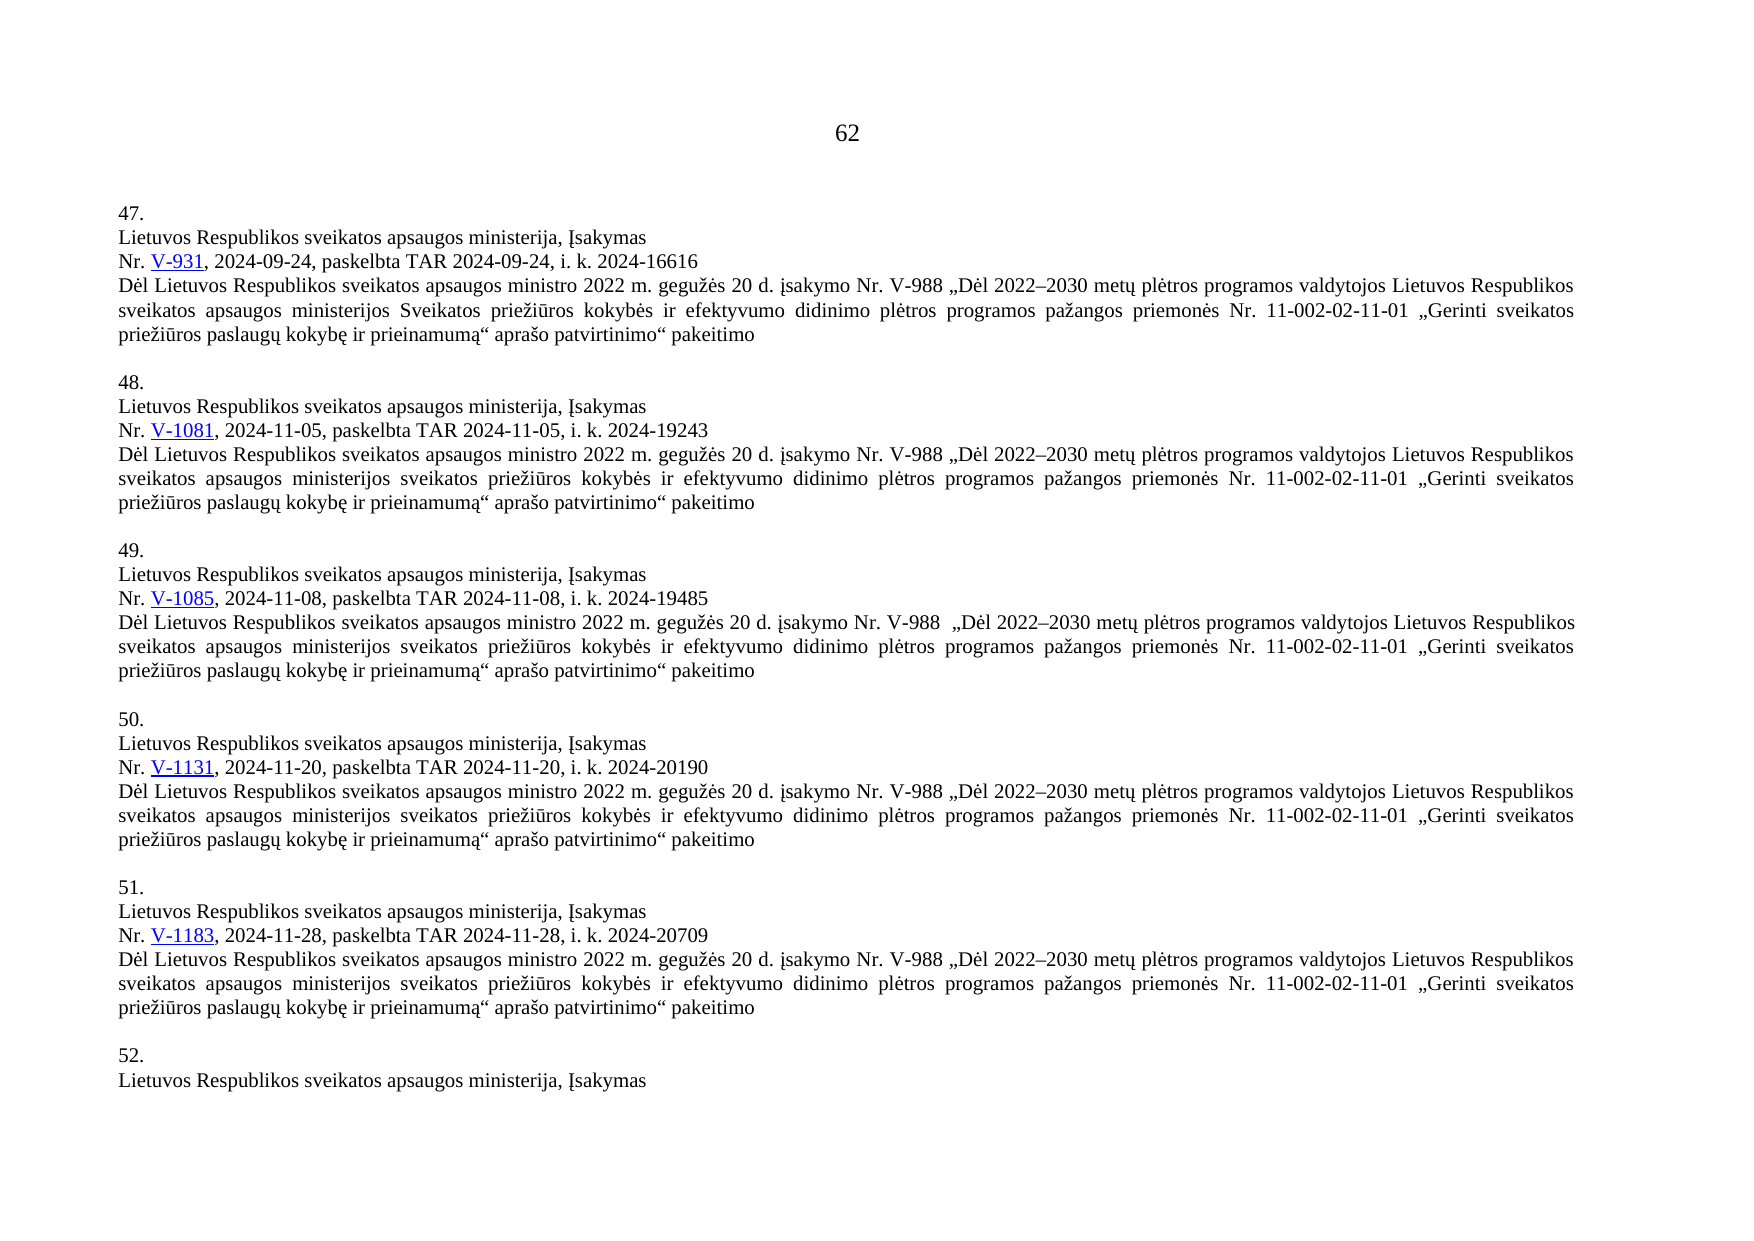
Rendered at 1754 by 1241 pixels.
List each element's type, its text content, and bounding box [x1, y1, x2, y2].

text 52. [118, 1043, 1577, 1067]
text Nr. V-1183, 2024-11-28, paskelbta TAR 2024-11-28, i. k. 2024-20709 [118, 923, 1577, 947]
text 51. [118, 875, 1577, 899]
text Dėl Lietuvos Respublikos sveikatos apsaugos ministro 2022 m. gegužės 20 d. įsakymo Nr. V-988 „Dėl 2022–2030 metų plėtros programos valdytojos Lietuvos Respublikos sveikatos apsaugos ministerijos sveikatos priežiūros kokybės ir efektyvumo didinimo plėtros programos pažangos priemonės Nr. 11-002-02-11-01 „Gerinti sveikatos priežiūros paslaugų kokybę ir prieinamumą“ aprašo patvirtinimo“ pakeitimo [118, 442, 1577, 514]
text Lietuvos Respublikos sveikatos apsaugos ministerija, Įsakymas [118, 562, 1577, 586]
text Lietuvos Respublikos sveikatos apsaugos ministerija, Įsakymas [118, 731, 1577, 755]
text 47. [118, 201, 1577, 225]
text Dėl Lietuvos Respublikos sveikatos apsaugos ministro 2022 m. gegužės 20 d. įsakymo Nr. V-988 „Dėl 2022–2030 metų plėtros programos valdytojos Lietuvos Respublikos sveikatos apsaugos ministerijos sveikatos priežiūros kokybės ir efektyvumo didinimo plėtros programos pažangos priemonės Nr. 11-002-02-11-01 „Gerinti sveikatos priežiūros paslaugų kokybę ir prieinamumą“ aprašo patvirtinimo“ pakeitimo [118, 947, 1577, 1019]
text 48. [118, 370, 1577, 394]
text Dėl Lietuvos Respublikos sveikatos apsaugos ministro 2022 m. gegužės 20 d. įsakymo Nr. V-988 „Dėl 2022–2030 metų plėtros programos valdytojos Lietuvos Respublikos sveikatos apsaugos ministerijos sveikatos priežiūros kokybės ir efektyvumo didinimo plėtros programos pažangos priemonės Nr. 11-002-02-11-01 „Gerinti sveikatos priežiūros paslaugų kokybę ir prieinamumą“ aprašo patvirtinimo“ pakeitimo [118, 779, 1577, 851]
text Lietuvos Respublikos sveikatos apsaugos ministerija, Įsakymas [118, 1067, 1577, 1092]
text Lietuvos Respublikos sveikatos apsaugos ministerija, Įsakymas [118, 394, 1577, 418]
text Dėl Lietuvos Respublikos sveikatos apsaugos ministro 2022 m. gegužės 20 d. įsakymo Nr. V-988 „Dėl 2022–2030 metų plėtros programos valdytojos Lietuvos Respublikos sveikatos apsaugos ministerijos Sveikatos priežiūros kokybės ir efektyvumo didinimo plėtros programos pažangos priemonės Nr. 11-002-02-11-01 „Gerinti sveikatos priežiūros paslaugų kokybę ir prieinamumą“ aprašo patvirtinimo“ pakeitimo [118, 273, 1577, 346]
text Nr. V-1085, 2024-11-08, paskelbta TAR 2024-11-08, i. k. 2024-19485 [118, 586, 1577, 610]
text Lietuvos Respublikos sveikatos apsaugos ministerija, Įsakymas [118, 225, 1577, 249]
text Nr. V-1081, 2024-11-05, paskelbta TAR 2024-11-05, i. k. 2024-19243 [118, 418, 1577, 442]
text Nr. V-1131, 2024-11-20, paskelbta TAR 2024-11-20, i. k. 2024-20190 [118, 755, 1577, 779]
text Dėl Lietuvos Respublikos sveikatos apsaugos ministro 2022 m. gegužės 20 d. įsakymo Nr. V-988 „Dėl 2022–2030 metų plėtros programos valdytojos Lietuvos Respublikos sveikatos apsaugos ministerijos sveikatos priežiūros kokybės ir efektyvumo didinimo plėtros programos pažangos priemonės Nr. 11-002-02-11-01 „Gerinti sveikatos priežiūros paslaugų kokybę ir prieinamumą“ aprašo patvirtinimo“ pakeitimo [118, 610, 1577, 682]
text Lietuvos Respublikos sveikatos apsaugos ministerija, Įsakymas [118, 899, 1577, 923]
text Nr. V-931, 2024-09-24, paskelbta TAR 2024-09-24, i. k. 2024-16616 [118, 249, 1577, 273]
text 50. [118, 707, 1577, 731]
text 49. [118, 538, 1577, 562]
